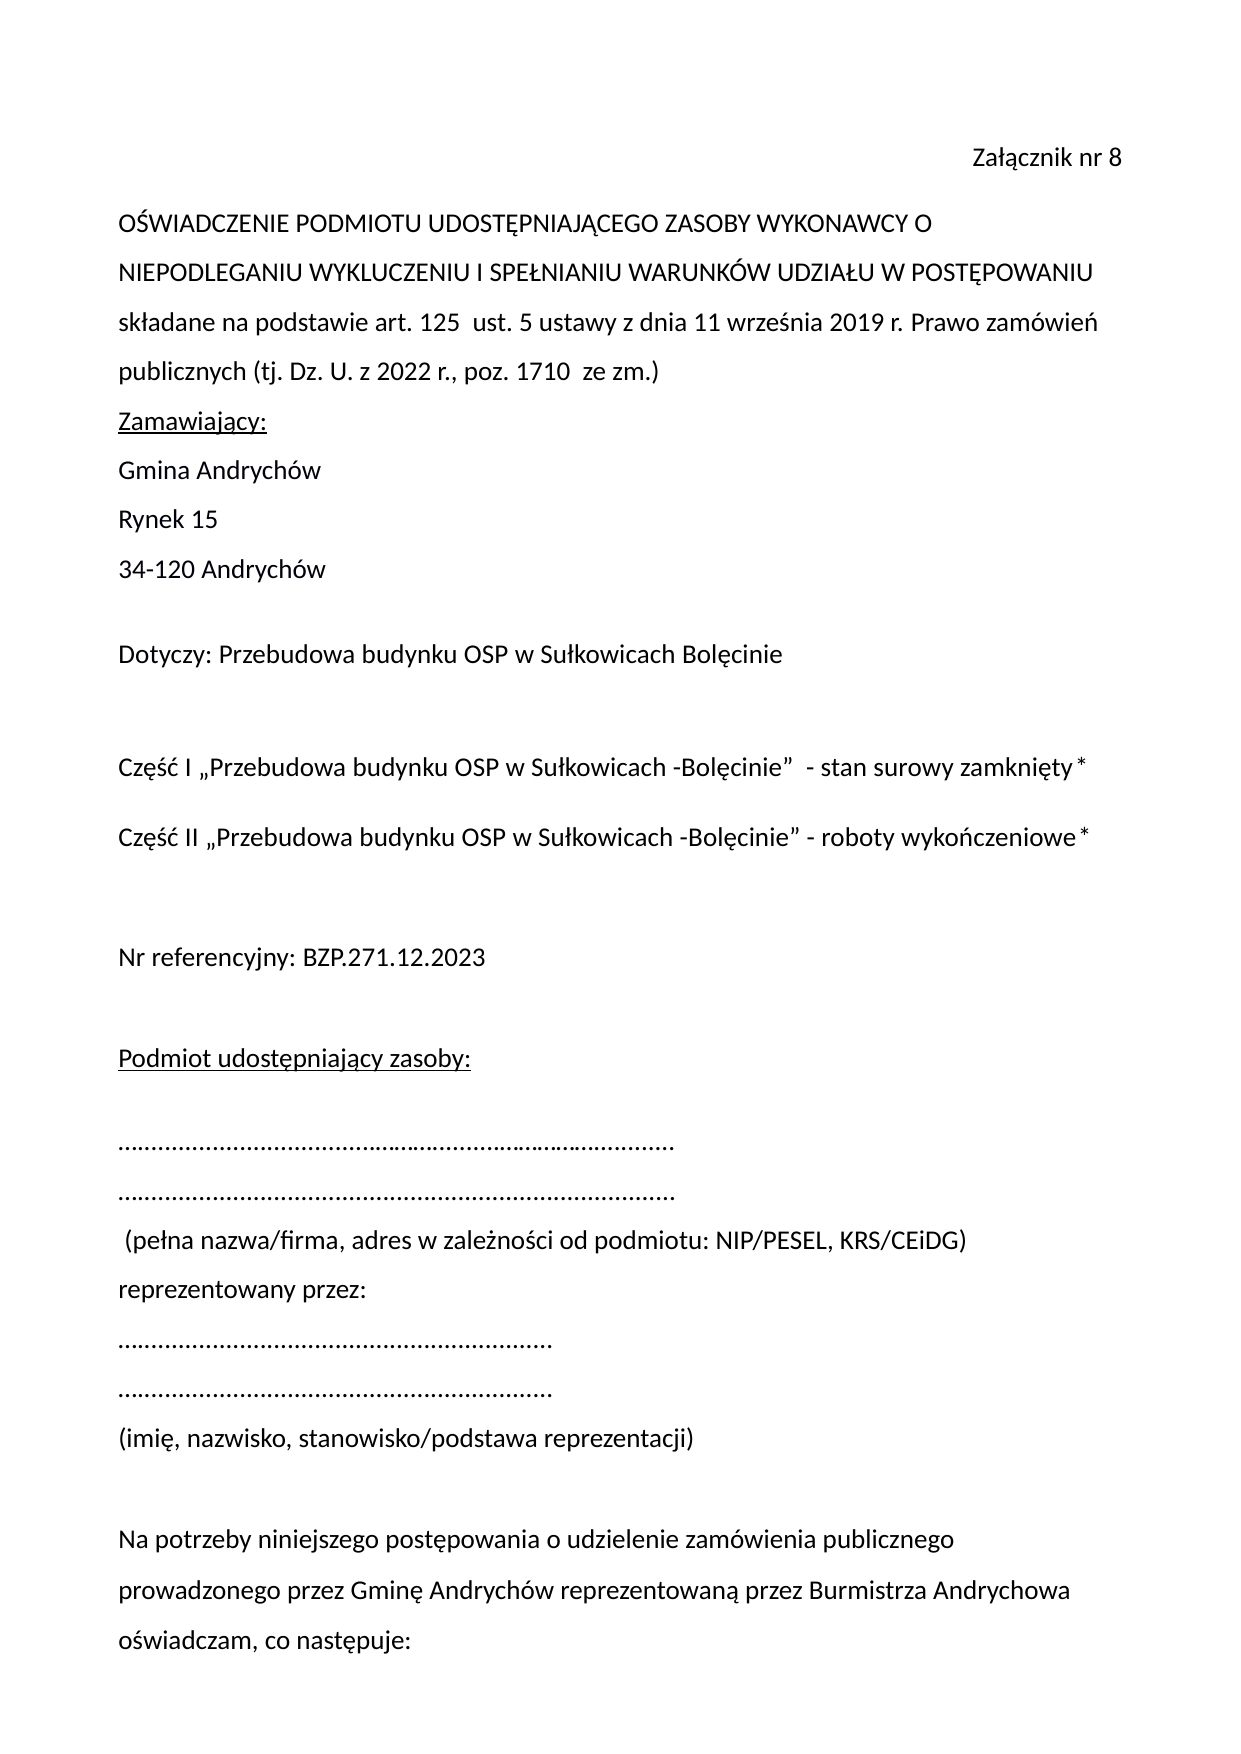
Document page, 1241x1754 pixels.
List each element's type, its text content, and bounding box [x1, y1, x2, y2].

text reprezentowany przez: [118, 1273, 1122, 1306]
text Załącznik nr 8 [118, 140, 1122, 173]
text Rynek 15 [118, 503, 1122, 536]
text …............................................................. [118, 1372, 1122, 1404]
text Zamawiający: [118, 404, 1122, 437]
text Część I „Przebudowa budynku OSP w Sułkowicach -Bolęcinie” - stan surowy zamknięty* [118, 750, 1122, 783]
text 34-120 Andrychów [118, 552, 1122, 585]
text Dotyczy: Przebudowa budynku OSP w Sułkowicach Bolęcinie [118, 638, 1121, 671]
text Podmiot udostępniający zasoby: [118, 1042, 1122, 1075]
text (pełna nazwa/firma, adres w zależności od podmiotu: NIP/PESEL, KRS/CEiDG) [118, 1223, 1122, 1256]
text …............................................................. [118, 1322, 1122, 1355]
text OŚWIADCZENIE PODMIOTU UDOSTĘPNIAJĄCEGO ZASOBY WYKONAWCY O NIEPODLEGANIU WYKLUCZENIU I SPEŁNIANIU WARUNKÓW UDZIAŁU W POSTĘPOWANIU składane na podstawie art. 125 ust. 5 ustawy z dnia 11 września 2019 r. Prawo zamówień publicznych (tj. Dz. U. z 2022 r., poz. 1710 ze zm.) [118, 206, 1122, 387]
text …...................................………..........……………............ [118, 1124, 1122, 1157]
text …............................................................................... [118, 1174, 1122, 1207]
text Na potrzeby niniejszego postępowania o udzielenie zamówienia publicznego prowadzonego przez Gminę Andrychów reprezentowaną przez Burmistrza Andrychowa oświadczam, co następuje: [118, 1520, 1122, 1656]
text (imię, nazwisko, stanowisko/podstawa reprezentacji) [118, 1421, 1122, 1454]
text Część II „Przebudowa budynku OSP w Sułkowicach -Bolęcinie” - roboty wykończeniowe* [118, 820, 1121, 853]
text Nr referencyjny: BZP.271.12.2023 [118, 940, 1121, 973]
text Gmina Andrychów [118, 453, 1122, 486]
